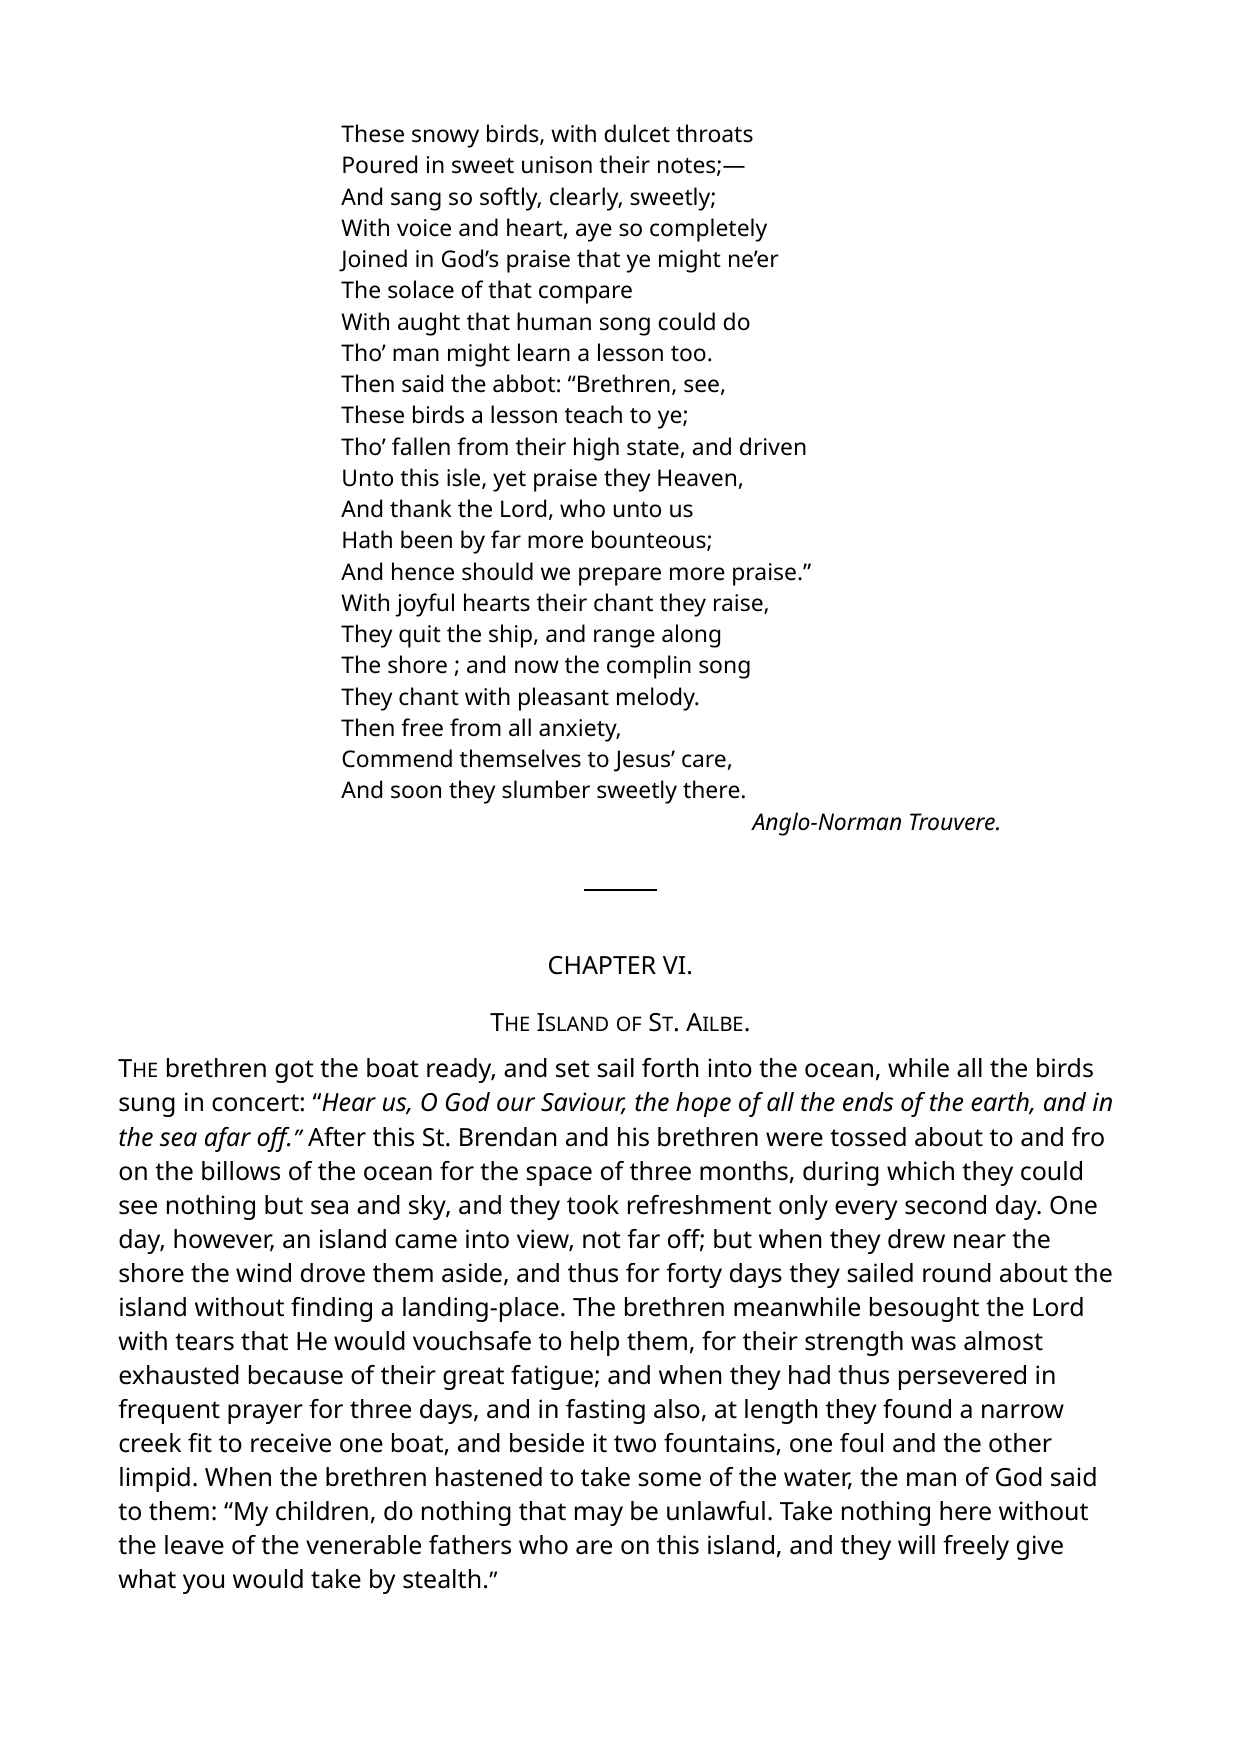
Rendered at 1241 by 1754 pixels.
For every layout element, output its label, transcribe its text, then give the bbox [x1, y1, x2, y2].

text Tho’ fallen from their high state, and driven [295, 431, 1004, 462]
text They quit the ship, and range along [295, 618, 1004, 649]
text Chapter VI. [118, 947, 1122, 981]
text Hath been by far more bounteous; [295, 524, 1004, 556]
text And sang so softly, clearly, sweetly; [295, 181, 1004, 212]
text These snowy birds, with dulcet throats [295, 118, 1004, 149]
text They chant with pleasant melody. [295, 681, 1004, 712]
text With joyful hearts their chant they raise, [295, 587, 1004, 618]
text --------- [118, 861, 1122, 895]
text Commend themselves to Jesus’ care, [295, 743, 1004, 774]
text Unto this isle, yet praise they Heaven, [295, 462, 1004, 493]
text Anglo-Norman Trouvere. [295, 806, 1004, 837]
text The solace of that compare [295, 274, 1004, 306]
text With voice and heart, aye so completely [295, 212, 1004, 243]
text Then said the abbot: “Brethren, see, [295, 368, 1004, 399]
text The brethren got the boat ready, and set sail forth into the ocean, while all the birds sung in concert: “Hear us, O God our Saviour, the hope of all the ends of the earth, and in the sea afar off.” After this St. Brendan and his brethren were tossed about to and fro on the billows of the ocean for the space of three months, during which they could see nothing but sea and sky, and they took refreshment only every second day. One day, however, an island came into view, not far off; but when they drew near the shore the wind drove them aside, and thus for forty days they sailed round about the island without finding a landing-place. The brethren meanwhile besought the Lord with tears that He would vouchsafe to help them, for their strength was almost exhausted because of their great fatigue; and when they had thus persevered in frequent prayer for three days, and in fasting also, at length they found a narrow creek fit to receive one boat, and beside it two fountains, one foul and the other limpid. When the brethren hastened to take some of the water, the man of God said to them: “My children, do nothing that may be unlawful. Take nothing here without the leave of the venerable fathers who are on this island, and they will freely give what you would take by stealth.” [118, 1051, 1122, 1596]
text With aught that human song could do [295, 306, 1004, 337]
text Tho’ man might learn a lesson too. [295, 337, 1004, 368]
text And soon they slumber sweetly there. [295, 774, 1004, 806]
text Joined in God’s praise that ye might ne’er [295, 243, 1004, 274]
text Poured in sweet unison their notes;— [295, 149, 1004, 181]
text These birds a lesson teach to ye; [295, 399, 1004, 431]
text Then free from all anxiety, [295, 712, 1004, 743]
text The shore ; and now the complin song [295, 649, 1004, 681]
text And hence should we prepare more praise.” [295, 556, 1004, 587]
text The Island of St. Ailbe. [118, 1005, 1122, 1039]
text And thank the Lord, who unto us [295, 493, 1004, 524]
